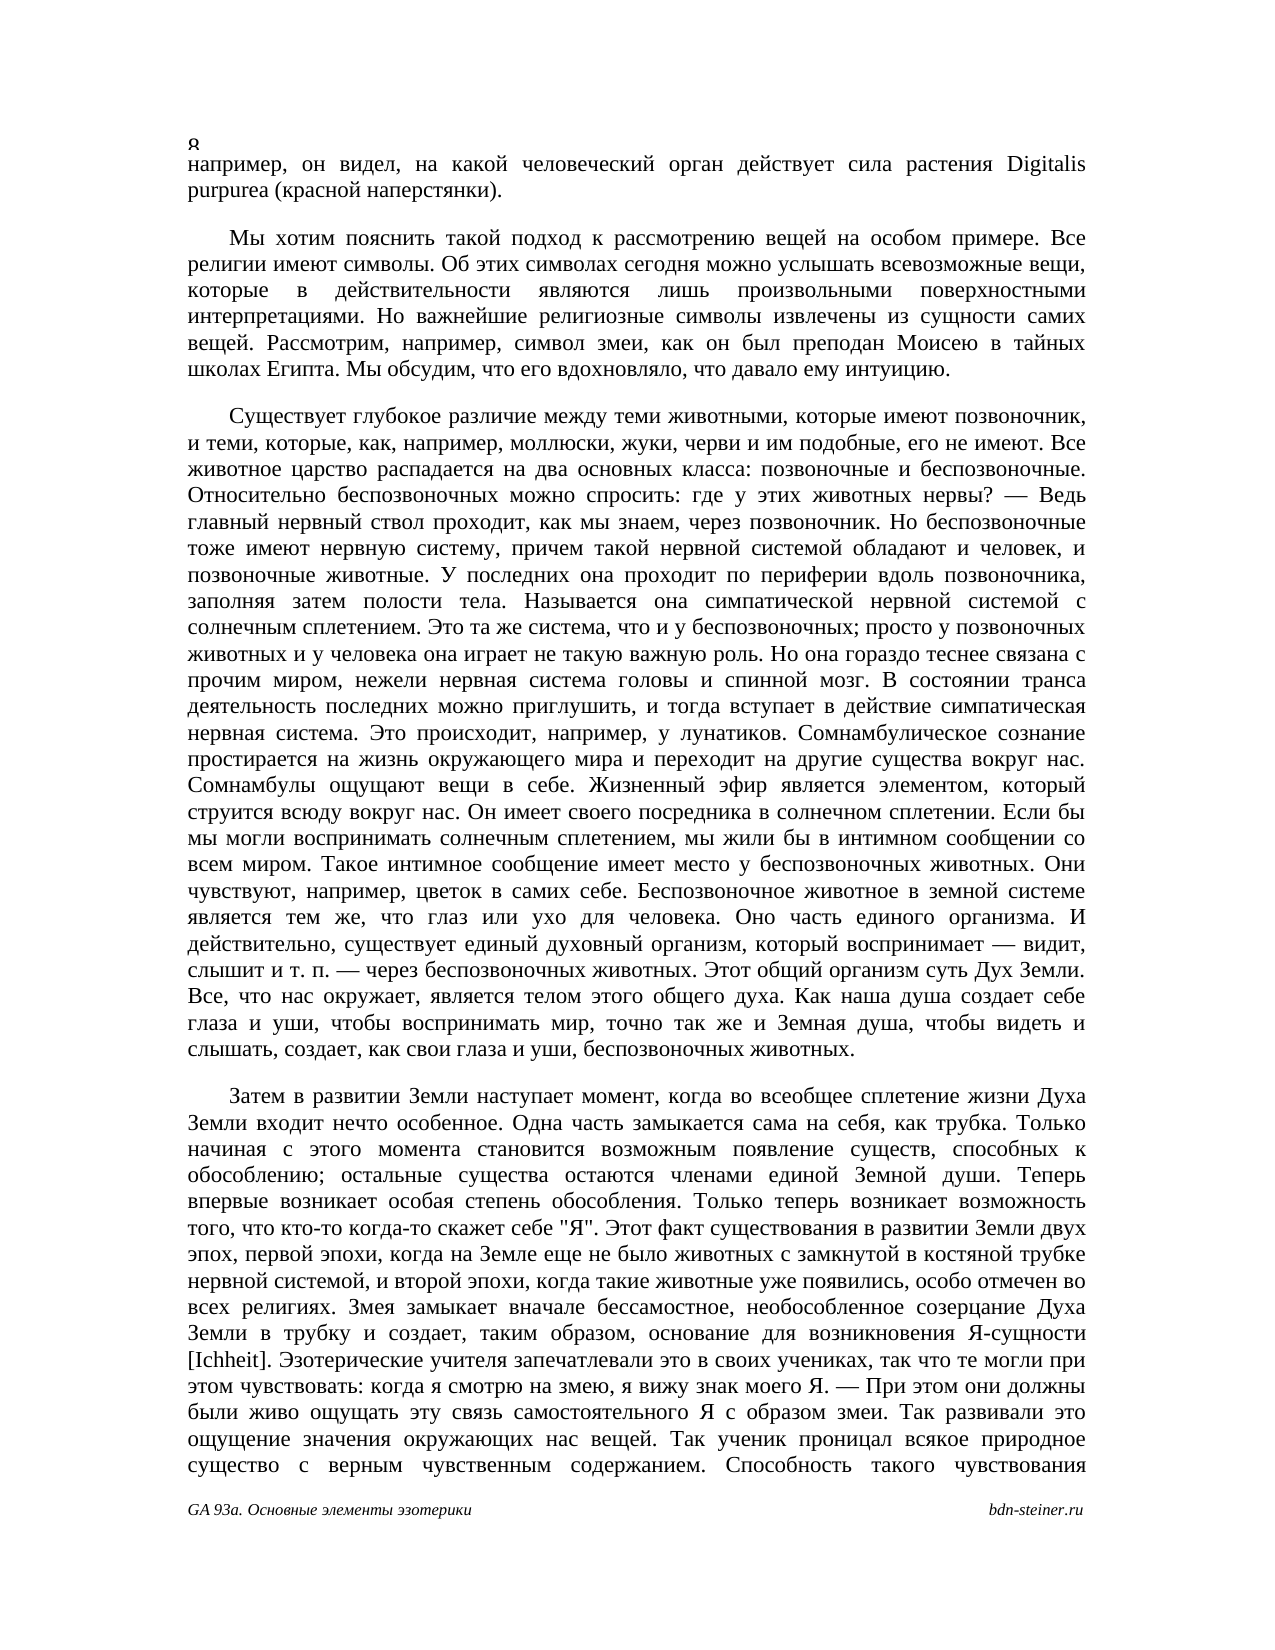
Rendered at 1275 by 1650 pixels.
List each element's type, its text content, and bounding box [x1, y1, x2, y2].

text Существует глубокое различие между теми животными, которые имеют позвоночник, и теми, которые, как, например, моллюски, жуки, черви и им подобные, его не имеют. Все животное царство распадается на два основных класса: позвоночные и беспозвоночные. Относительно беспозвоночных можно спросить: где у этих животных нервы? — Ведь главный нервный ствол проходит, как мы знаем, через позвоночник. Но беспозвоночные тоже имеют нервную систему, причем такой нервной системой обладают и человек, и позвоночные животные. У последних она проходит по периферии вдоль позвоночника, заполняя затем полости тела. Называется она симпатической нервной системой с солнечным сплетением. Это та же система, что и у беспозвоночных; просто у позвоночных животных и у человека она играет не такую важную роль. Но она гораздо теснее связана с прочим миром, нежели нервная система головы и спинной мозг. В состоянии транса деятельность последних можно приглушить, и тогда вступает в действие симпатическая нервная система. Это происходит, например, у лунатиков. Сомнамбулическое сознание простирается на жизнь окружающего мира и переходит на другие существа вокруг нас. Сомнамбулы ощущают вещи в себе. Жизненный эфир является элементом, который струится всюду вокруг нас. Он имеет своего посредника в солнечном сплетении. Если бы мы могли воспринимать солнечным сплетением, мы жили бы в интимном сообщении со всем миром. Такое интимное сообщение имеет место у беспозвоночных животных. Они чувствуют, например, цветок в самих себе. Беспозвоночное животное в земной системе является тем же, что глаз или ухо для человека. Оно часть единого организма. И действительно, существует единый духовный организм, который воспринимает — видит, слышит и т. п. — через беспозвоночных животных. Этот общий организм суть Дух Земли. Все, что нас окружает, является телом этого общего духа. Как наша душа создает себе глаза и уши, чтобы воспринимать мир, точно так же и Земная душа, чтобы видеть и слышать, создает, как свои глаза и уши, беспозвоночных животных. [187, 402, 1087, 1061]
text Затем в развитии Земли наступает момент, когда во всеобщее сплетение жизни Духа Земли входит нечто особенное. Одна часть замыкается сама на себя, как трубка. Только начиная с этого момента становится возможным появление существ, способных к обособлению; остальные существа остаются членами единой Земной души. Теперь впервые возникает особая степень обособления. Только теперь возникает возможность того, что кто-то когда-то скажет себе "Я". Этот факт существования в развитии Земли двух эпох, первой эпохи, когда на Земле еще не было животных с замкнутой в костяной трубке нервной системой, и второй эпохи, когда такие животные уже появились, особо отмечен во всех религиях. Змея замыкает вначале бессамостное, необособленное созерцание Духа Земли в трубку и создает, таким образом, основание для возникновения Я-сущности [Ichheit]. Эзотерические учителя запечатлевали это в своих учениках, так что те могли при этом чувствовать: когда я смотрю на змею, я вижу знак моего Я. — При этом они должны были живо ощущать эту связь самостоятельного Я с образом змеи. Так развивали это ощущение значения окружающих нас вещей. Так ученик проницал всякое природное существо с верным чувственным содержанием. Способность такого чувствования [187, 1082, 1087, 1477]
text например, он видел, на какой человеческий орган действует сила растения Digitalis purpurea (красной наперстянки). [187, 150, 1087, 203]
text Мы хотим пояснить такой подход к рассмотрению вещей на особом примере. Все религии имеют символы. Об этих символах сегодня можно услышать всевозможные вещи, которые в действительности являются лишь произвольными поверхностными интерпретациями. Но важнейшие религиозные символы извлечены из сущности самих вещей. Рассмотрим, например, символ змеи, как он был преподан Моисею в тайных школах Египта. Мы обсудим, что его вдохновляло, что давало ему интуицию. [187, 223, 1087, 382]
